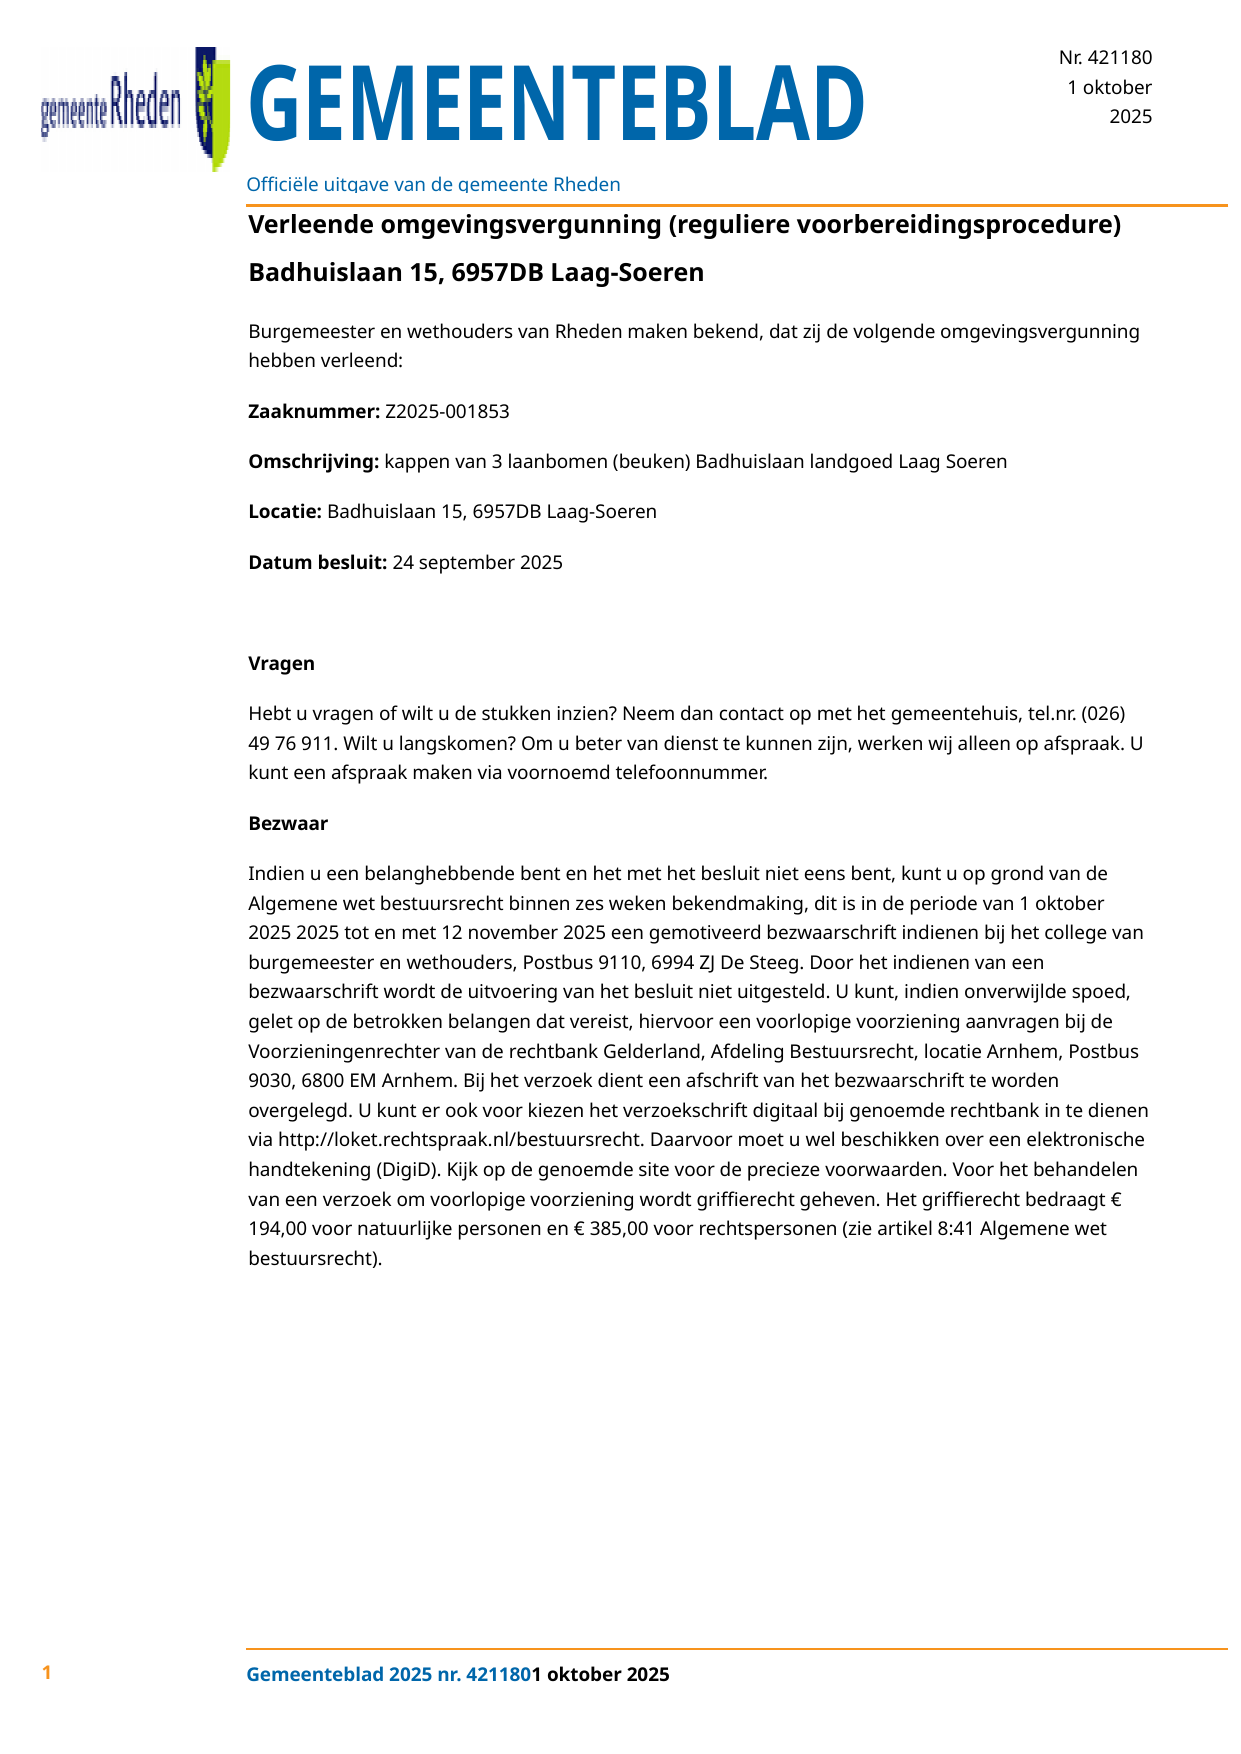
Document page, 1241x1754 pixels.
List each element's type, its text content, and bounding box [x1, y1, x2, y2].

text Omschrijving: kappen van 3 laanbomen (beuken) Badhuislaan landgoed Laag Soeren [248, 448, 1152, 474]
text Zaaknummer: Z2025-001853 [248, 398, 1152, 424]
text Verleende omgevingsvergunning (reguliere voorbereidingsprocedure) Badhuislaan 15, 6957DB Laag-Soeren [248, 207, 1152, 288]
text Locatie: Badhuislaan 15, 6957DB Laag-Soeren [248, 499, 1152, 524]
text Datum besluit: 24 september 2025 [248, 549, 1152, 575]
text Burgemeester en wethouders van Rheden maken bekend, dat zij de volgende omgevingsvergunning hebben verleend: [248, 318, 1152, 373]
text Vragen [248, 650, 1152, 676]
picture [41, 47, 231, 172]
text Indien u een belanghebbende bent en het met het besluit niet eens bent, kunt u op grond van de Algemene wet bestuursrecht binnen zes weken bekendmaking, dit is in de periode van 1 oktober 2025 2025 tot en met 12 november 2025 een gemotiveerd bezwaarschrift indienen bij het college van burgemeester en wethouders, Postbus 9110, 6994 ZJ De Steeg. Door het indienen van een bezwaarschrift wordt de uitvoering van het besluit niet uitgesteld. U kunt, indien onverwijlde spoed, gelet op de betrokken belangen dat vereist, hiervoor een voorlopige voorziening aanvragen bij de Voorzieningenrechter van de rechtbank Gelderland, Afdeling Bestuursrecht, locatie Arnhem, Postbus 9030, 6800 EM Arnhem. Bij het verzoek dient een afschrift van het bezwaarschrift te worden overgelegd. U kunt er ook voor kiezen het verzoekschrift digitaal bij genoemde rechtbank in te dienen via http://loket.rechtspraak.nl/bestuursrecht. Daarvoor moet u wel beschikken over een elektronische handtekening (DigiD). Kijk op de genoemde site voor de precieze voorwaarden. Voor het behandelen van een verzoek om voorlopige voorziening wordt griffierecht geheven. Het griffierecht bedraagt € 194,00 voor natuurlijke personen en € 385,00 voor rechtspersonen (zie artikel 8:41 Algemene wet bestuursrecht). [248, 860, 1152, 1271]
text Hebt u vragen of wilt u de stukken inzien? Neem dan contact op met het gemeentehuis, tel.nr. (026) 49 76 911. Wilt u langskomen? Om u beter van dienst te kunnen zijn, werken wij alleen op afspraak. U kunt een afspraak maken via voornoemd telefoonnummer. [248, 700, 1152, 785]
text Bezwaar [248, 810, 1152, 836]
